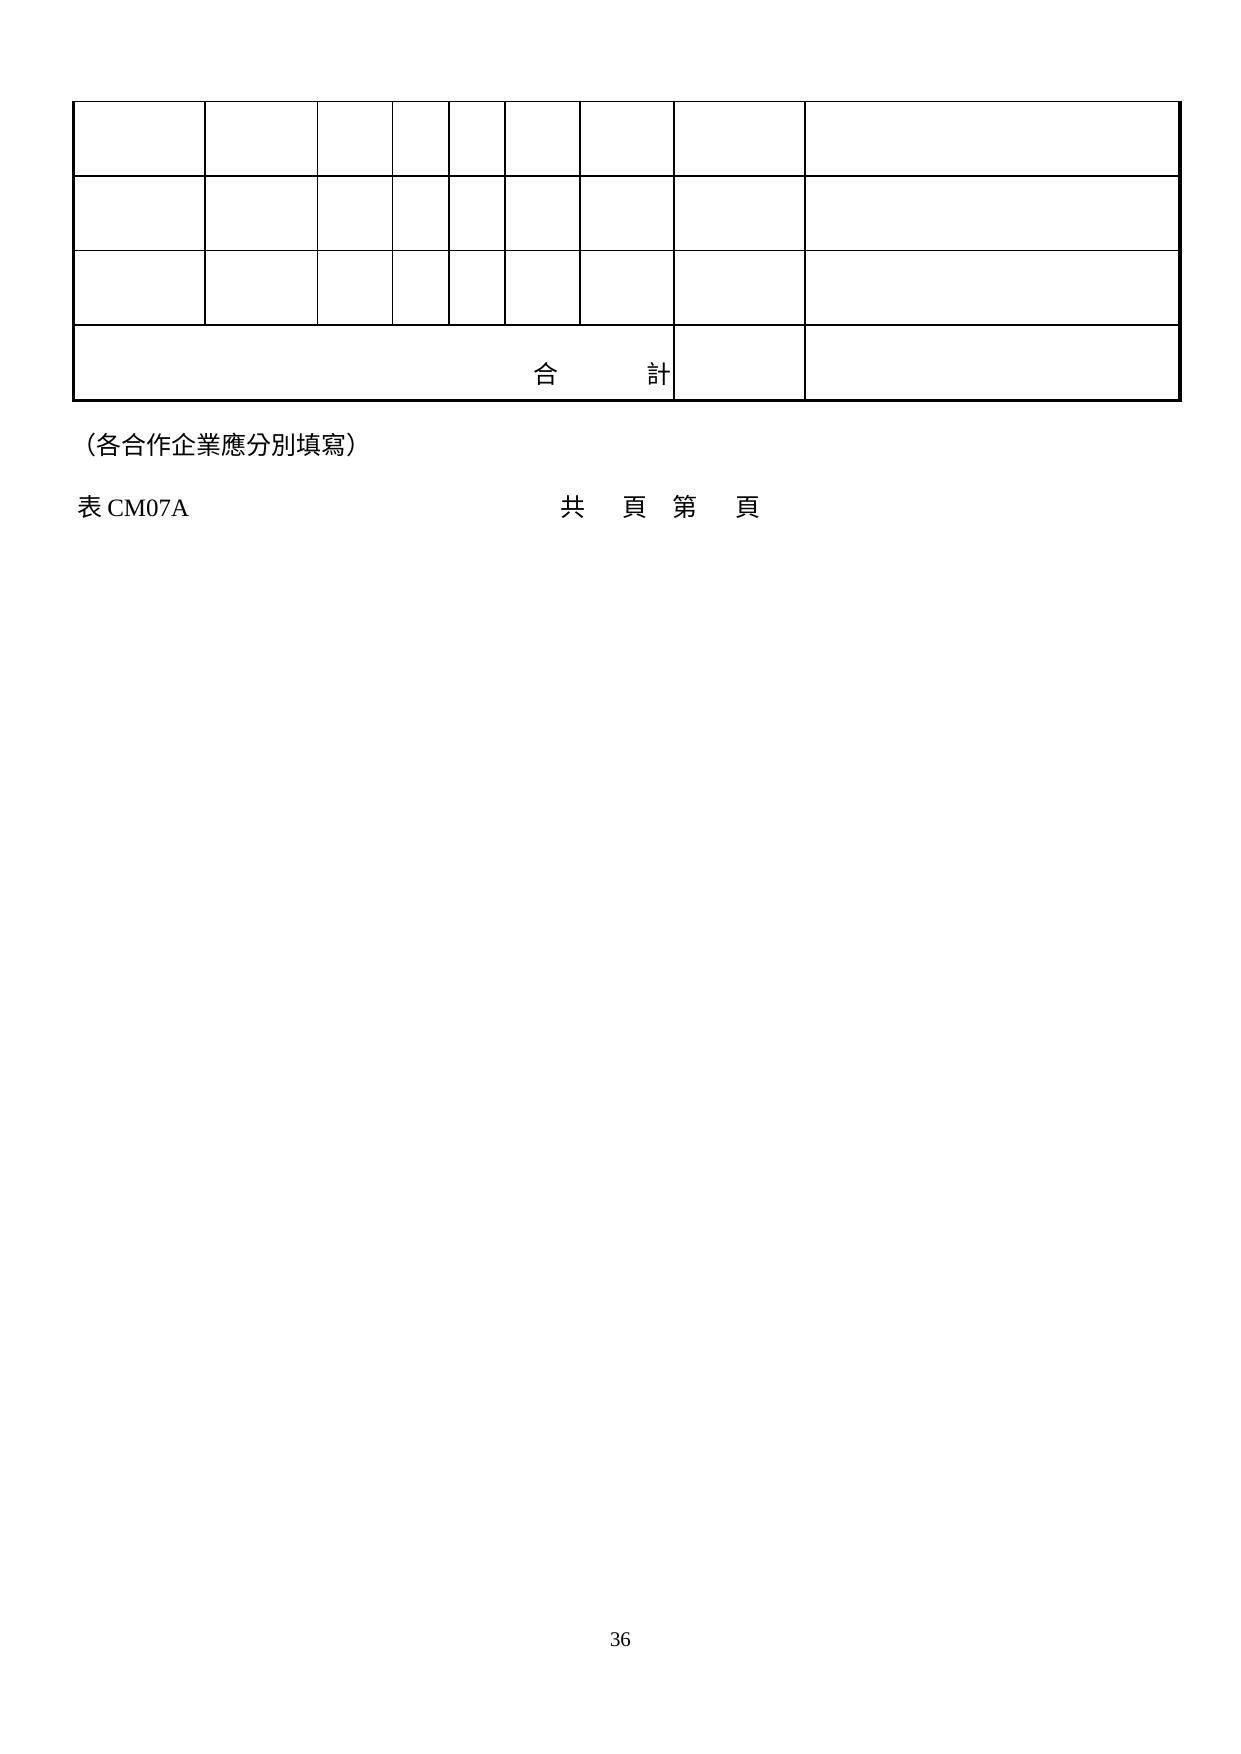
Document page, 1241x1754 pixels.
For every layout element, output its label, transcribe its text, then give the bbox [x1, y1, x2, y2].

table_cell [75, 102, 204, 175]
table_cell [581, 102, 673, 175]
table_cell [581, 251, 673, 324]
table_cell [806, 102, 1178, 175]
table_cell [318, 177, 392, 250]
table_cell [806, 326, 1178, 399]
table_cell [318, 251, 392, 324]
table_cell [206, 251, 317, 324]
table_cell [206, 102, 317, 175]
table_cell [393, 102, 448, 175]
text （各合作企業應分別填寫） [71, 402, 1169, 464]
table_cell [675, 326, 804, 399]
table_cell [506, 102, 579, 175]
table_cell [506, 251, 579, 324]
table_cell [75, 177, 204, 250]
table_cell [318, 102, 392, 175]
table_cell 合 計 [75, 326, 673, 399]
table_cell [581, 177, 673, 250]
table_cell [675, 102, 804, 175]
table_cell [450, 251, 504, 324]
table_cell [450, 102, 504, 175]
table_cell [675, 251, 804, 324]
table_cell [393, 251, 448, 324]
text 表CM07A 共 頁 第 頁 [52, 464, 1169, 527]
table_cell [675, 177, 804, 250]
table_cell [450, 177, 504, 250]
table_cell [206, 177, 317, 250]
table_cell [75, 251, 204, 324]
table_cell [806, 251, 1178, 324]
table_cell [506, 177, 579, 250]
table_cell [393, 177, 448, 250]
table_cell [806, 177, 1178, 250]
